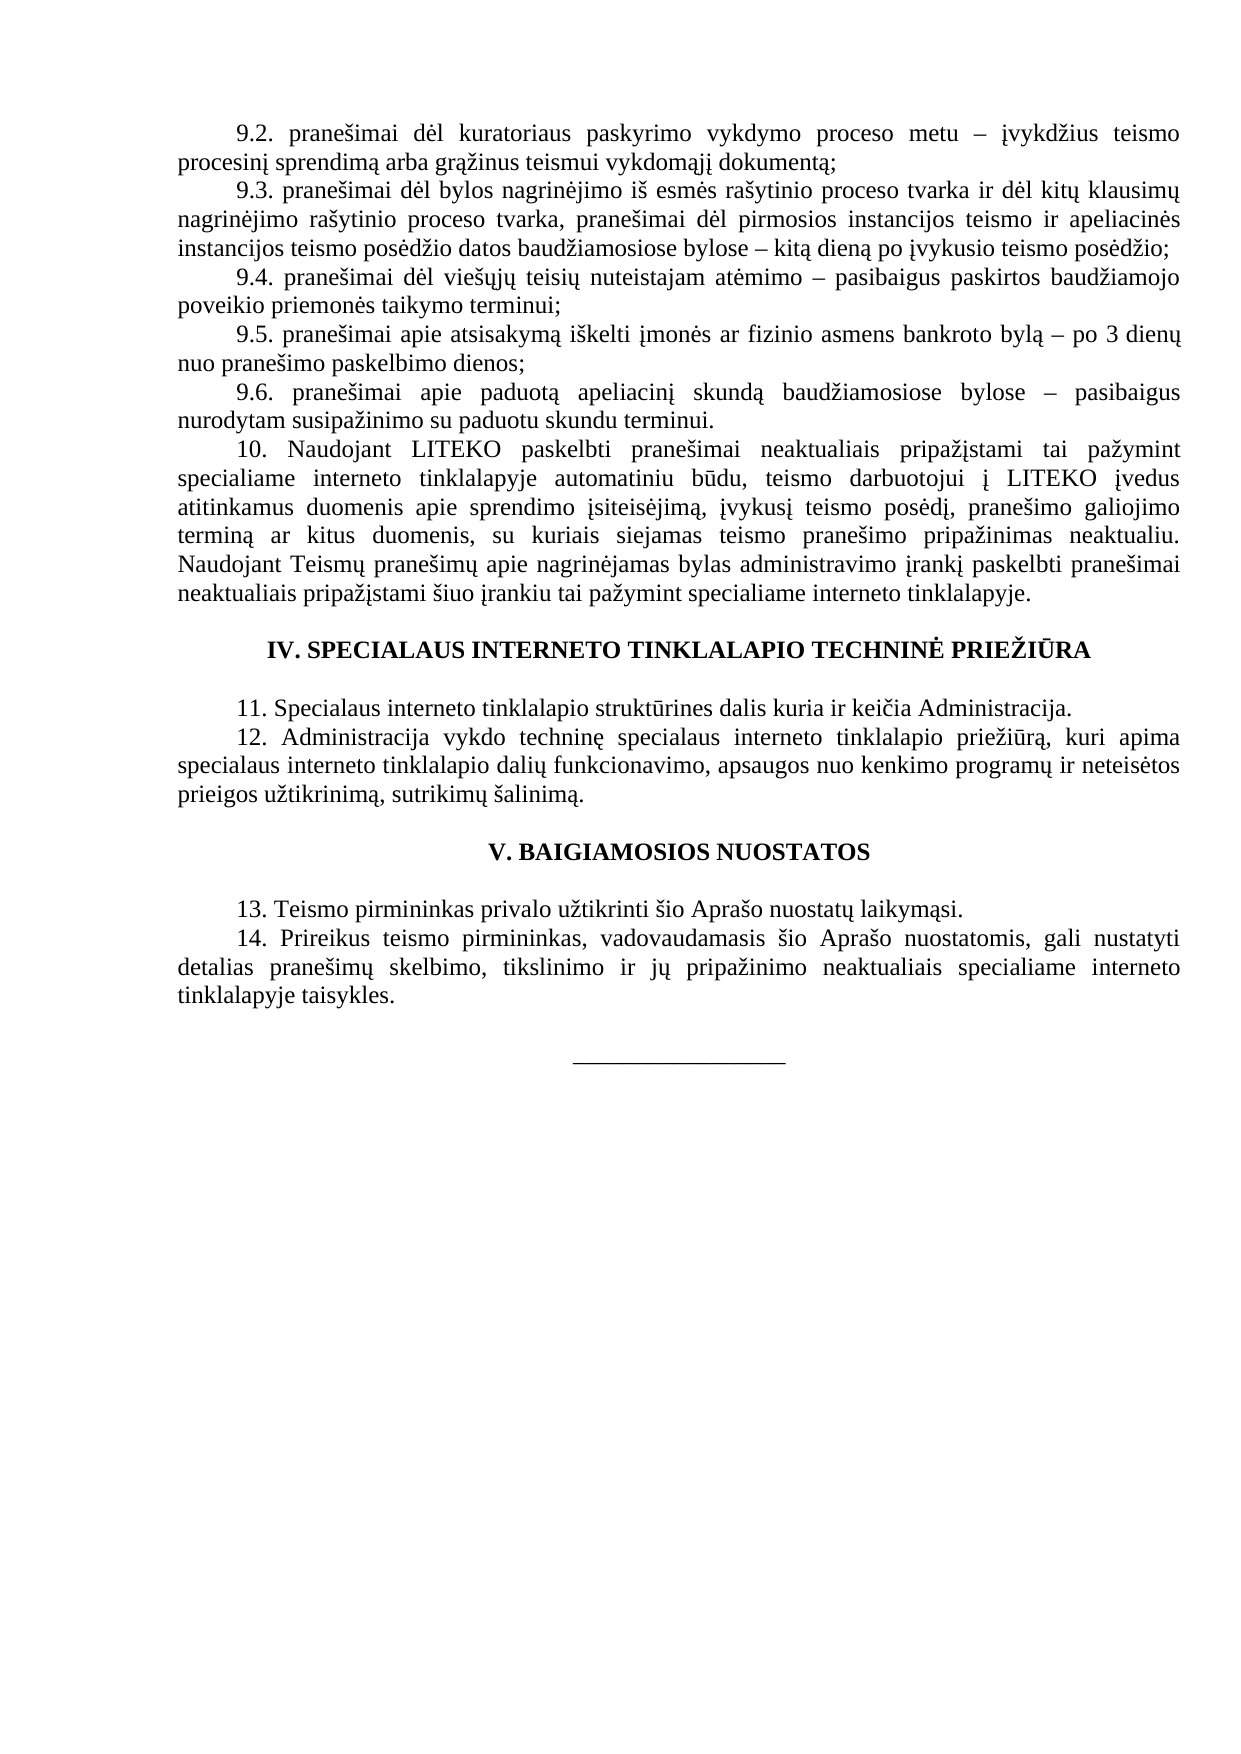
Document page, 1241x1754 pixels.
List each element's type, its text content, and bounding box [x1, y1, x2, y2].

text 9.2. pranešimai dėl kuratoriaus paskyrimo vykdymo proceso metu – įvykdžius teismo procesinį sprendimą arba grąžinus teismui vykdomąjį dokumentą; [177, 118, 1181, 176]
text 9.3. pranešimai dėl bylos nagrinėjimo iš esmės rašytinio proceso tvarka ir dėl kitų klausimų nagrinėjimo rašytinio proceso tvarka, pranešimai dėl pirmosios instancijos teismo ir apeliacinės instancijos teismo posėdžio datos baudžiamosiose bylose – kitą dieną po įvykusio teismo posėdžio; [177, 176, 1181, 262]
text 13. Teismo pirmininkas privalo užtikrinti šio Aprašo nuostatų laikymąsi. [177, 894, 1181, 923]
text 12. Administracija vykdo techninę specialaus interneto tinklalapio priežiūrą, kuri apima specialaus interneto tinklalapio dalių funkcionavimo, apsaugos nuo kenkimo programų ir neteisėtos prieigos užtikrinimą, sutrikimų šalinimą. [177, 722, 1181, 808]
text 10. Naudojant LITEKO paskelbti pranešimai neaktualiais pripažįstami tai pažymint specialiame interneto tinklalapyje automatiniu būdu, teismo darbuotojui į LITEKO įvedus atitinkamus duomenis apie sprendimo įsiteisėjimą, įvykusį teismo posėdį, pranešimo galiojimo terminą ar kitus duomenis, su kuriais siejamas teismo pranešimo pripažinimas neaktualiu. Naudojant Teismų pranešimų apie nagrinėjamas bylas administravimo įrankį paskelbti pranešimai neaktualiais pripažįstami šiuo įrankiu tai pažymint specialiame interneto tinklalapyje. [177, 434, 1181, 607]
text 9.4. pranešimai dėl viešųjų teisių nuteistajam atėmimo – pasibaigus paskirtos baudžiamojo poveikio priemonės taikymo terminui; [177, 262, 1181, 319]
text 9.6. pranešimai apie paduotą apeliacinį skundą baudžiamosiose bylose – pasibaigus nurodytam susipažinimo su paduotu skundu terminui. [177, 377, 1181, 434]
text 9.5. pranešimai apie atsisakymą iškelti įmonės ar fizinio asmens bankroto bylą – po 3 dienų nuo pranešimo paskelbimo dienos; [177, 319, 1181, 377]
text _________________ [177, 1038, 1181, 1067]
text IV. specialaus interneto tinklalapio TECHNINĖ PRIEŽIŪRA [177, 636, 1181, 664]
text 14. Prireikus teismo pirmininkas, vadovaudamasis šio Aprašo nuostatomis, gali nustatyti detalias pranešimų skelbimo, tikslinimo ir jų pripažinimo neaktualiais specialiame interneto tinklalapyje taisykles. [177, 923, 1181, 1009]
text 11. Specialaus interneto tinklalapio struktūrines dalis kuria ir keičia Administracija. [177, 693, 1181, 722]
text V. BAIGIAMOSIOS NUOSTATOS [177, 837, 1181, 866]
